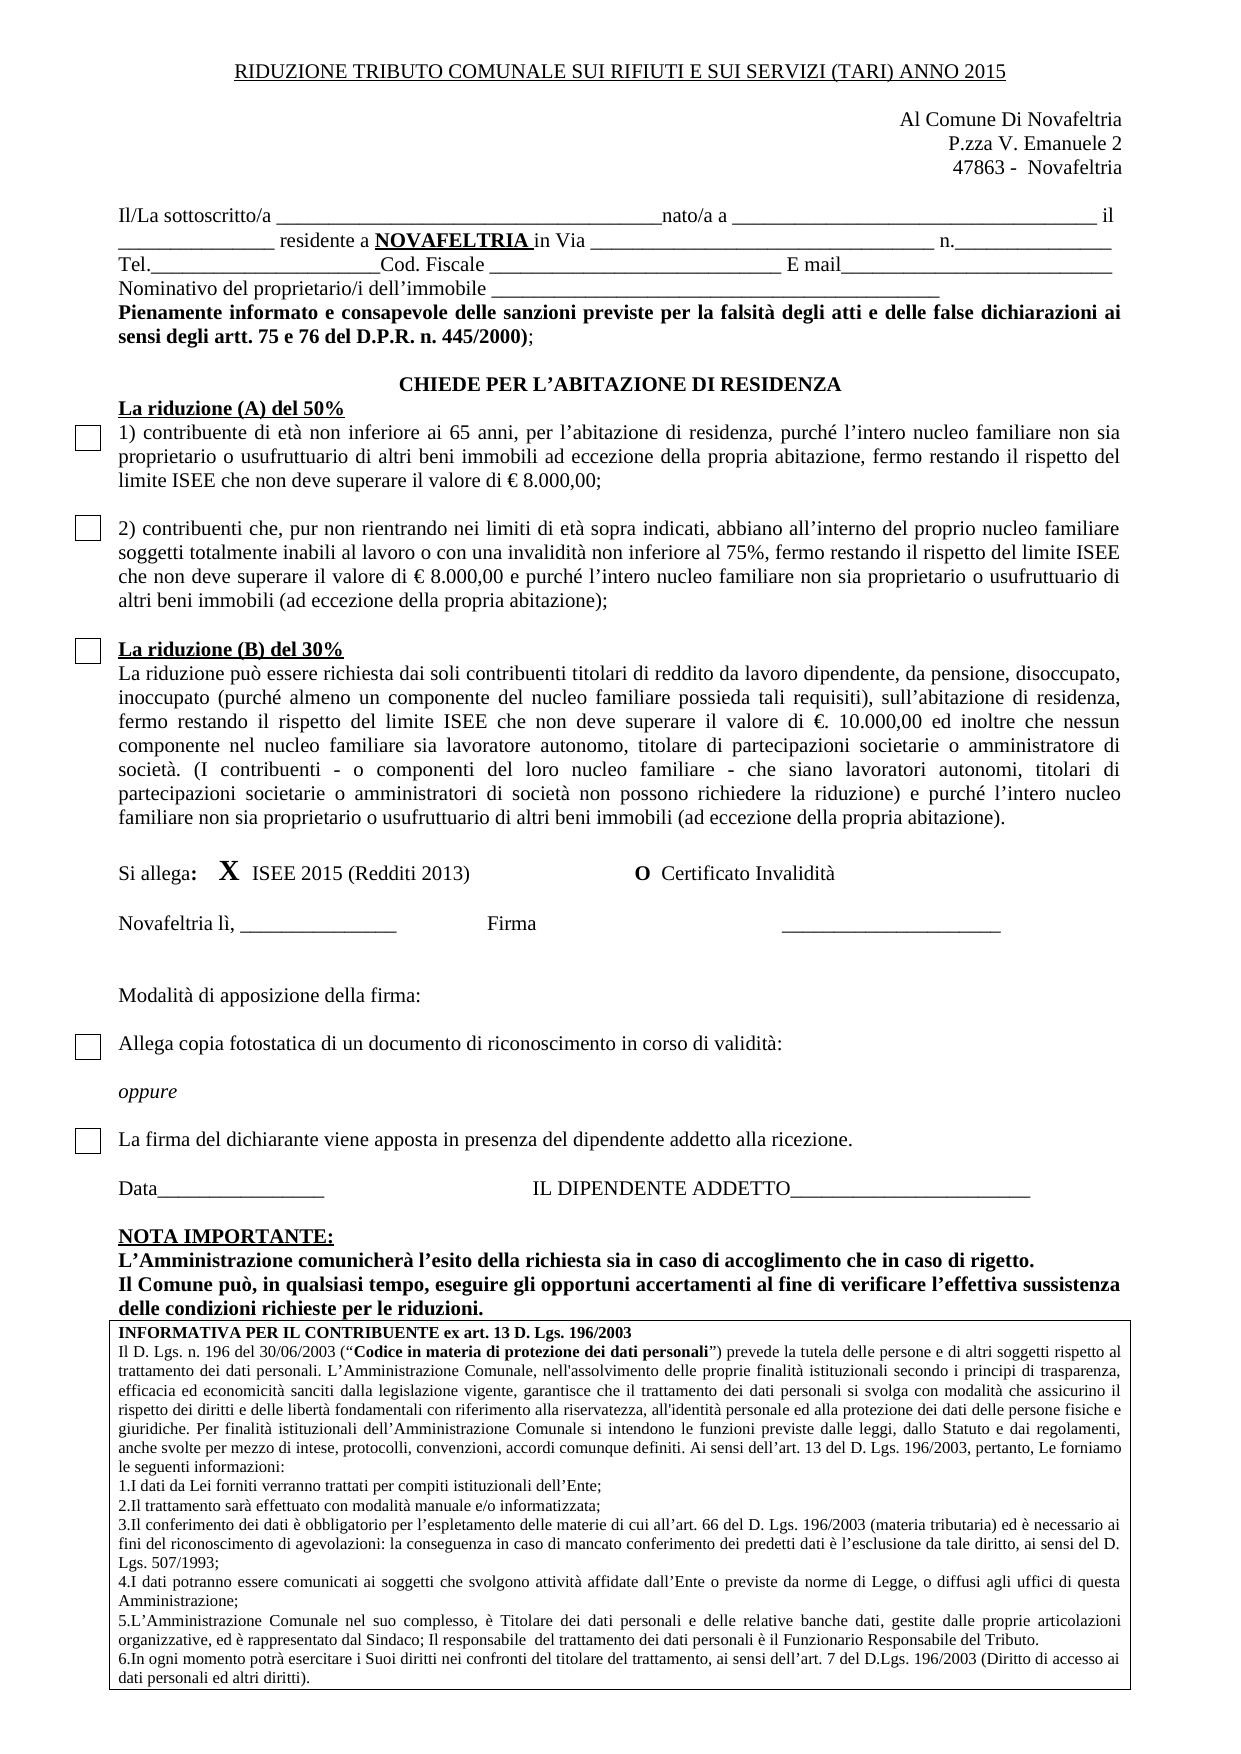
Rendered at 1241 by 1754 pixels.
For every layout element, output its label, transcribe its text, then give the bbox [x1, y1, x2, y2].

text 6.In ogni momento potrà esercitare i Suoi diritti nei confronti del titolare del trattamento, ai sensi dell’art. 7 del D.Lgs. 196/2003 (Diritto di accesso ai dati personali ed altri diritti). [110, 1646, 1130, 1689]
text Modalità di apposizione della firma: [118, 983, 1122, 1007]
text 47863 - Novafeltria [118, 155, 1122, 179]
text Allega copia fotostatica di un documento di riconoscimento in corso di validità: [118, 1031, 1122, 1055]
text Novafeltria lì, _______________ Firma _____________________ [118, 911, 1122, 935]
text La firma del dichiarante viene apposta in presenza del dipendente addetto alla ricezione. [118, 1127, 1122, 1151]
text Al Comune Di Novafeltria [118, 107, 1122, 131]
text 3.Il conferimento dei dati è obbligatorio per l’espletamento delle materie di cui all’art. 66 del D. Lgs. 196/2003 (materia tributaria) ed è necessario ai fini del riconoscimento di agevolazioni: la conseguenza in caso di mancato conferimento dei predetti dati è l’esclusione da tale diritto, ai sensi del D. Lgs. 507/1993; [118, 1514, 1122, 1572]
text CHIEDE PER L’ABITAZIONE DI RESIDENZA [118, 372, 1122, 396]
text La riduzione (B) del 30% [118, 637, 1122, 661]
text Il/La sottoscritto/a _____________________________________nato/a a ___________________________________ il _______________ residente a NOVAFELTRIA in Via _________________________________ n._______________ Tel.______________________Cod. Fiscale ____________________________ E mail__________________________ [118, 203, 1122, 276]
text P.zza V. Emanuele 2 [118, 131, 1122, 155]
text INFORMATIVA PER IL CONTRIBUENTE ex art. 13 D. Lgs. 196/2003 [110, 1321, 1130, 1342]
text Si allega: X ISEE 2015 (Redditi 2013) O Certificato Invalidità [118, 853, 1122, 887]
text 5.L’Amministrazione Comunale nel suo complesso, è Titolare dei dati personali e delle relative banche dati, gestite dalle proprie articolazioni organizzative, ed è rappresentato dal Sindaco; Il responsabile del trattamento dei dati personali è il Funzionario Responsabile del Tributo. [118, 1610, 1122, 1646]
text 2) contribuenti che, pur non rientrando nei limiti di età sopra indicati, abbiano all’interno del proprio nucleo familiare soggetti totalmente inabili al lavoro o con una invalidità non inferiore al 75%, fermo restando il rispetto del limite ISEE che non deve superare il valore di € 8.000,00 e purché l’intero nucleo familiare non sia proprietario o usufruttuario di altri beni immobili (ad eccezione della propria abitazione); [118, 516, 1122, 612]
text Il Comune può, in qualsiasi tempo, eseguire gli opportuni accertamenti al fine di verificare l’effettiva sussistenza delle condizioni richieste per le riduzioni. [118, 1272, 1122, 1320]
text Nominativo del proprietario/i dell’immobile ___________________________________________ [118, 276, 1122, 300]
text RIDUZIONE TRIBUTO COMUNALE SUI RIFIUTI E SUI SERVIZI (TARI) ANNO 2015 [118, 59, 1122, 83]
text 1.I dati da Lei forniti verranno trattati per compiti istituzionali dell’Ente; [118, 1476, 1122, 1495]
text oppure [118, 1079, 1122, 1103]
text 4.I dati potranno essere comunicati ai soggetti che svolgono attività affidate dall’Ente o previste da norme di Legge, o diffusi agli uffici di questa Amministrazione; [118, 1572, 1122, 1610]
text Pienamente informato e consapevole delle sanzioni previste per la falsità degli atti e delle false dichiarazioni ai sensi degli artt. 75 e 76 del D.P.R. n. 445/2000); [118, 300, 1122, 348]
text La riduzione può essere richiesta dai soli contribuenti titolari di reddito da lavoro dipendente, da pensione, disoccupato, inoccupato (purché almeno un componente del nucleo familiare possieda tali requisiti), sull’abitazione di residenza, fermo restando il rispetto del limite ISEE che non deve superare il valore di €. 10.000,00 ed inoltre che nessun componente nel nucleo familiare sia lavoratore autonomo, titolare di partecipazioni societarie o amministratore di società. (I contribuenti - o componenti del loro nucleo familiare - che siano lavoratori autonomi, titolari di partecipazioni societarie o amministratori di società non possono richiedere la riduzione) e purché l’intero nucleo familiare non sia proprietario o usufruttuario di altri beni immobili (ad eccezione della propria abitazione). [118, 661, 1122, 829]
text 1) contribuente di età non inferiore ai 65 anni, per l’abitazione di residenza, purché l’intero nucleo familiare non sia proprietario o usufruttuario di altri beni immobili ad eccezione della propria abitazione, fermo restando il rispetto del limite ISEE che non deve superare il valore di € 8.000,00; [118, 420, 1122, 492]
text 2.Il trattamento sarà effettuato con modalità manuale e/o informatizzata; [118, 1495, 1122, 1514]
text NOTA IMPORTANTE: [118, 1223, 1122, 1248]
text L’Amministrazione comunicherà l’esito della richiesta sia in caso di accoglimento che in caso di rigetto. [118, 1248, 1122, 1272]
text Il D. Lgs. n. 196 del 30/06/2003 (“Codice in materia di protezione dei dati personali”) prevede la tutela delle persone e di altri soggetti rispetto al trattamento dei dati personali. L’Amministrazione Comunale, nell'assolvimento delle proprie finalità istituzionali secondo i principi di trasparenza, efficacia ed economicità sanciti dalla legislazione vigente, garantisce che il trattamento dei dati personali si svolga con modalità che assicurino il rispetto dei diritti e delle libertà fondamentali con riferimento alla riservatezza, all'identità personale ed alla protezione dei dati delle persone fisiche e giuridiche. Per finalità istituzionali dell’Amministrazione Comunale si intendono le funzioni previste dalle leggi, dallo Statuto e dai regolamenti, anche svolte per mezzo di intese, protocolli, convenzioni, accordi comunque definiti. Ai sensi dell’art. 13 del D. Lgs. 196/2003, pertanto, Le forniamo le seguenti informazioni: [118, 1342, 1122, 1476]
text Data________________ IL DIPENDENTE ADDETTO_______________________ [118, 1175, 1122, 1199]
text La riduzione (A) del 50% [118, 396, 1122, 420]
